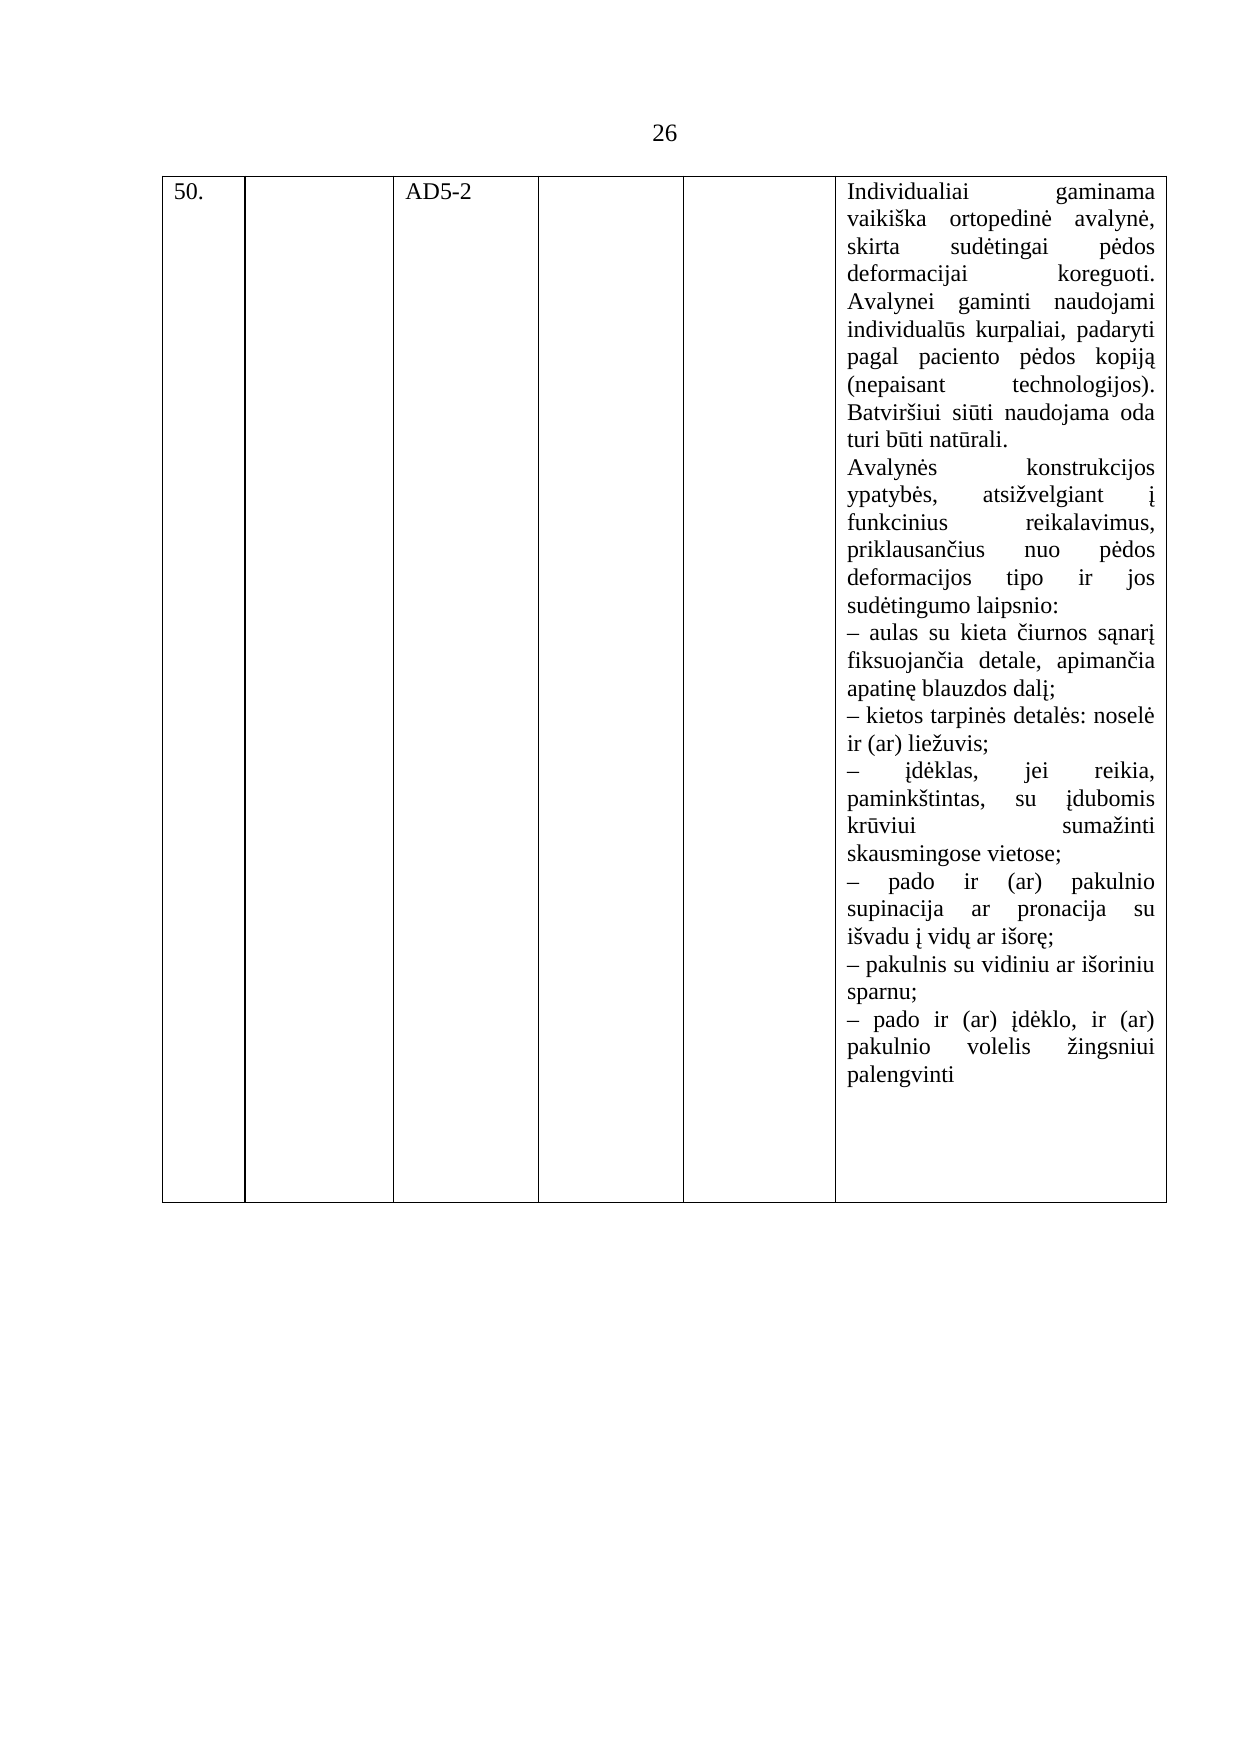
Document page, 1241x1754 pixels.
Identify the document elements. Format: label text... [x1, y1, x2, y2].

table_cell Individualiai gaminama vaikiška ortopedinė avalynė, skirta sudėtingai pėdos deformacijai koreguoti. Avalynei gaminti naudojami individualūs kurpaliai, padaryti pagal paciento pėdos kopiją (nepaisant technologijos). Batviršiui siūti naudojama oda turi būti natūrali. Avalynės konstrukcijos ypatybės, atsižvelgiant į funkcinius reikalavimus, priklausančius nuo pėdos deformacijos tipo ir jos sudėtingumo laipsnio: – aulas su kieta čiurnos sąnarį fiksuojančia detale, apimančia apatinę blauzdos dalį; – kietos tarpinės detalės: noselė ir (ar) liežuvis; – įdėklas, jei reikia, paminkštintas, su įdubomis krūviui sumažinti skausmingose vietose; – pado ir (ar) pakulnio supinacija ar pronacija su išvadu į vidų ar išorę; – pakulnis su vidiniu ar išoriniu sparnu; – pado ir (ar) įdėklo, ir (ar) pakulnio volelis žingsniui palengvinti [836, 177, 1166, 1202]
table_cell [684, 177, 835, 1202]
table_cell 50. [163, 177, 244, 1202]
table_cell [246, 177, 393, 1202]
table_cell AD5-2 [394, 177, 538, 1202]
table_cell [539, 177, 683, 1202]
